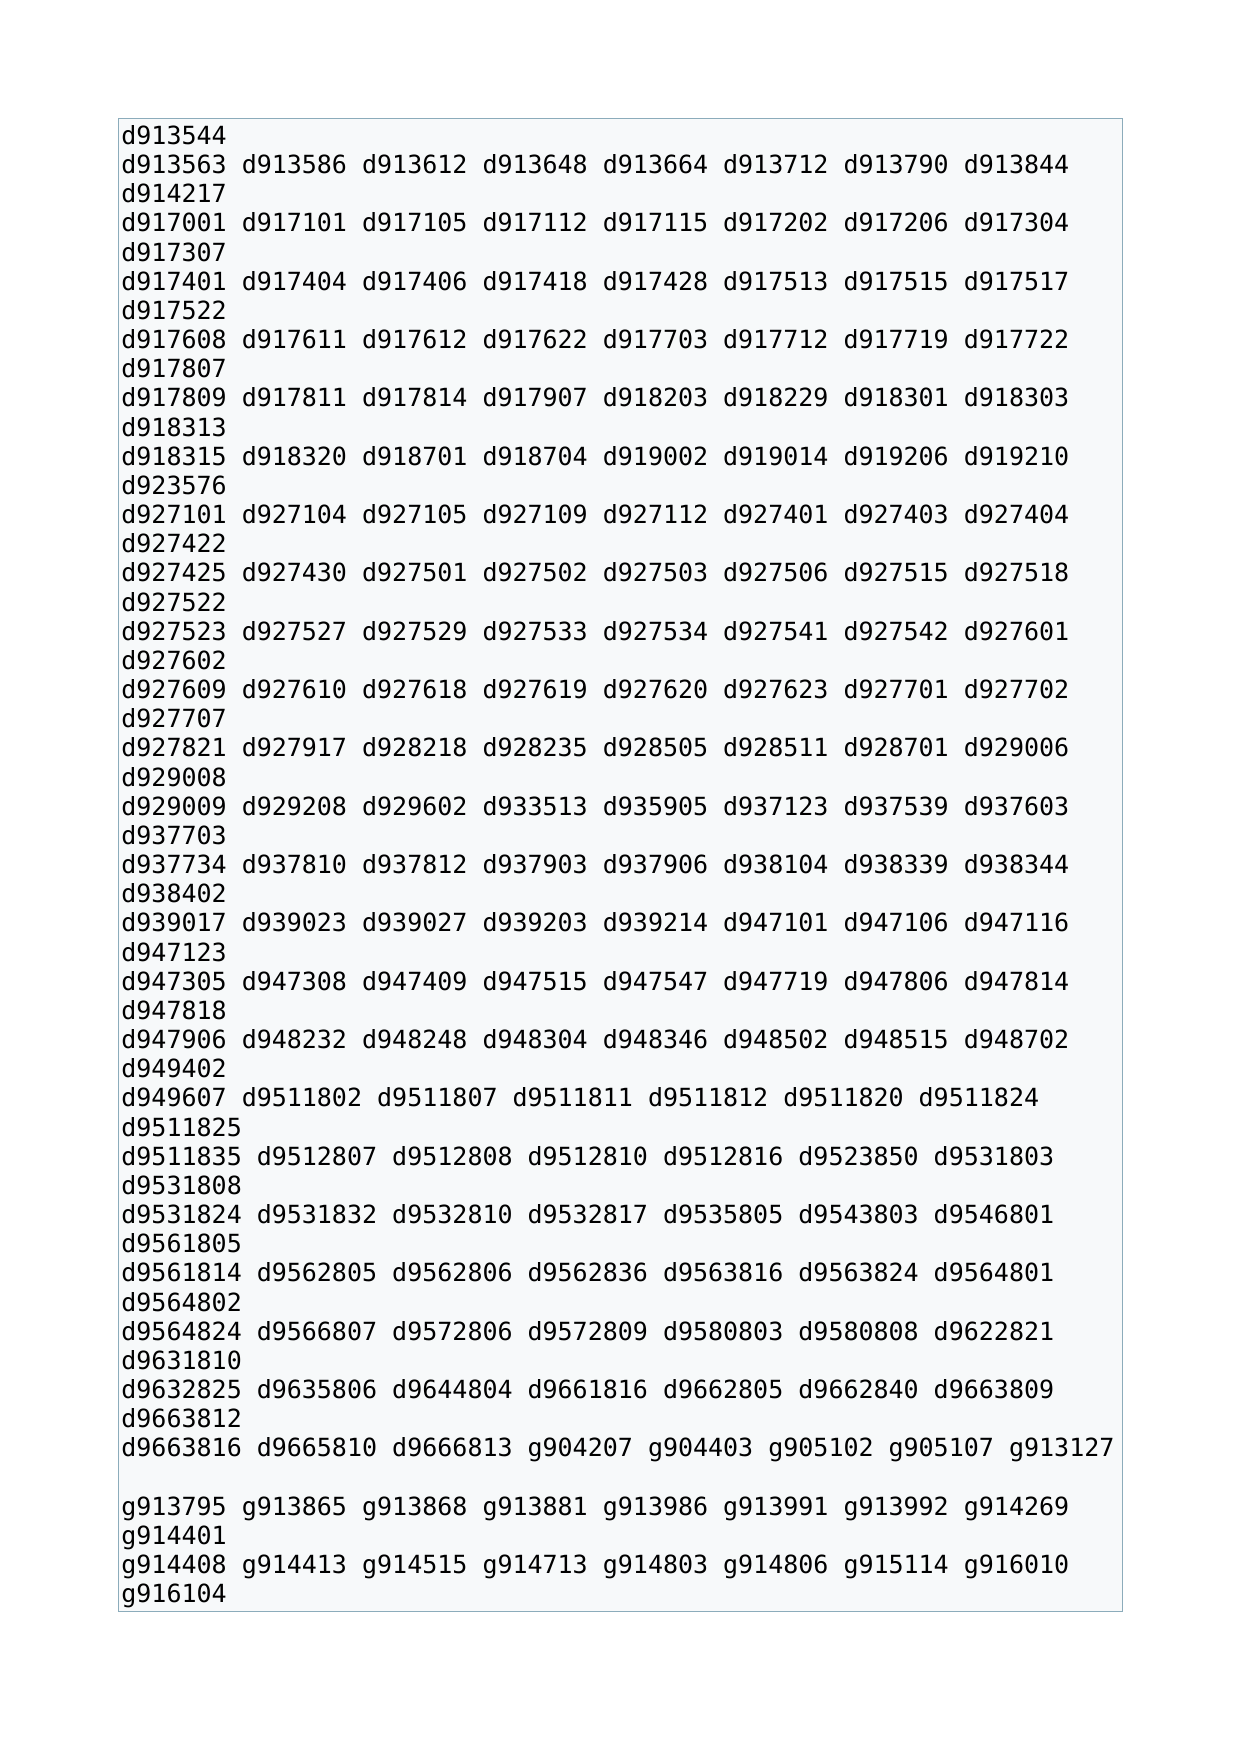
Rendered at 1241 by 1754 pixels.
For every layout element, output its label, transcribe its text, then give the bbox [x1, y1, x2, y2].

text d913544 d913563 d913586 d913612 d913648 d913664 d913712 d913790 d913844 d914217 d917001 d917101 d917105 d917112 d917115 d917202 d917206 d917304 d917307 d917401 d917404 d917406 d917418 d917428 d917513 d917515 d917517 d917522 d917608 d917611 d917612 d917622 d917703 d917712 d917719 d917722 d917807 d917809 d917811 d917814 d917907 d918203 d918229 d918301 d918303 d918313 d918315 d918320 d918701 d918704 d919002 d919014 d919206 d919210 d923576 d927101 d927104 d927105 d927109 d927112 d927401 d927403 d927404 d927422 d927425 d927430 d927501 d927502 d927503 d927506 d927515 d927518 d927522 d927523 d927527 d927529 d927533 d927534 d927541 d927542 d927601 d927602 d927609 d927610 d927618 d927619 d927620 d927623 d927701 d927702 d927707 d927821 d927917 d928218 d928235 d928505 d928511 d928701 d929006 d929008 d929009 d929208 d929602 d933513 d935905 d937123 d937539 d937603 d937703 d937734 d937810 d937812 d937903 d937906 d938104 d938339 d938344 d938402 d939017 d939023 d939027 d939203 d939214 d947101 d947106 d947116 d947123 d947305 d947308 d947409 d947515 d947547 d947719 d947806 d947814 d947818 d947906 d948232 d948248 d948304 d948346 d948502 d948515 d948702 d949402 d949607 d9511802 d9511807 d9511811 d9511812 d9511820 d9511824 d9511825 d9511835 d9512807 d9512808 d9512810 d9512816 d9523850 d9531803 d9531808 d9531824 d9531832 d9532810 d9532817 d9535805 d9543803 d9546801 d9561805 d9561814 d9562805 d9562806 d9562836 d9563816 d9563824 d9564801 d9564802 d9564824 d9566807 d9572806 d9572809 d9580803 d9580808 d9622821 d9631810 d9632825 d9635806 d9644804 d9661816 d9662805 d9662840 d9663809 d9663812 d9663816 d9665810 d9666813 g904207 g904403 g905102 g905107 g913127 g913795 g913865 g913868 g913881 g913986 g913991 g913992 g914269 g914401 g914408 g914413 g914515 g914713 g914803 g914806 g915114 g916010 g916104 [119, 119, 1122, 1611]
